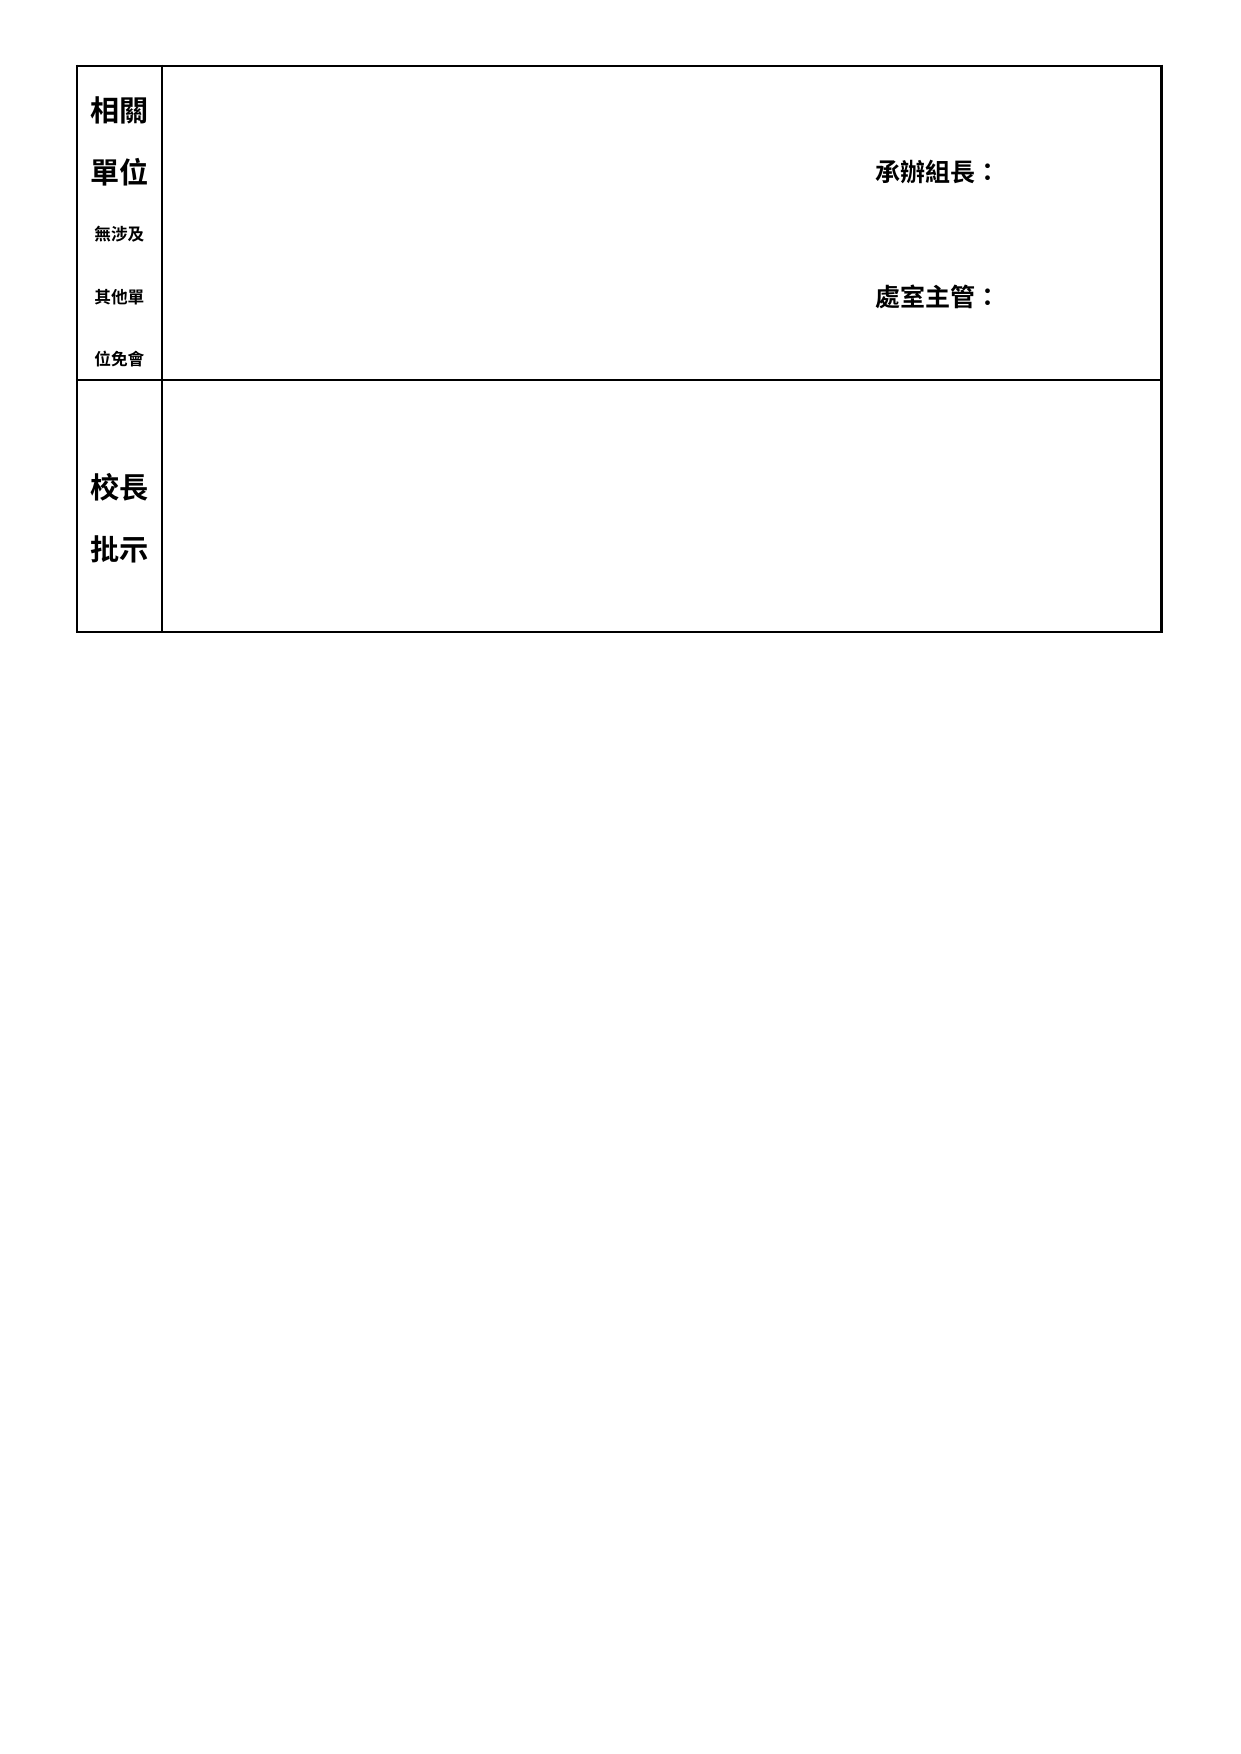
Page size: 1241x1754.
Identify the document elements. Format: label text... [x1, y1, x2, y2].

table_cell 相關單位 無涉及其他單位免會 [78, 67, 161, 379]
table_cell 承辦組長： 處室主管： [163, 67, 1160, 379]
table_cell [163, 381, 1160, 631]
table_cell 校長批示 [78, 381, 161, 631]
